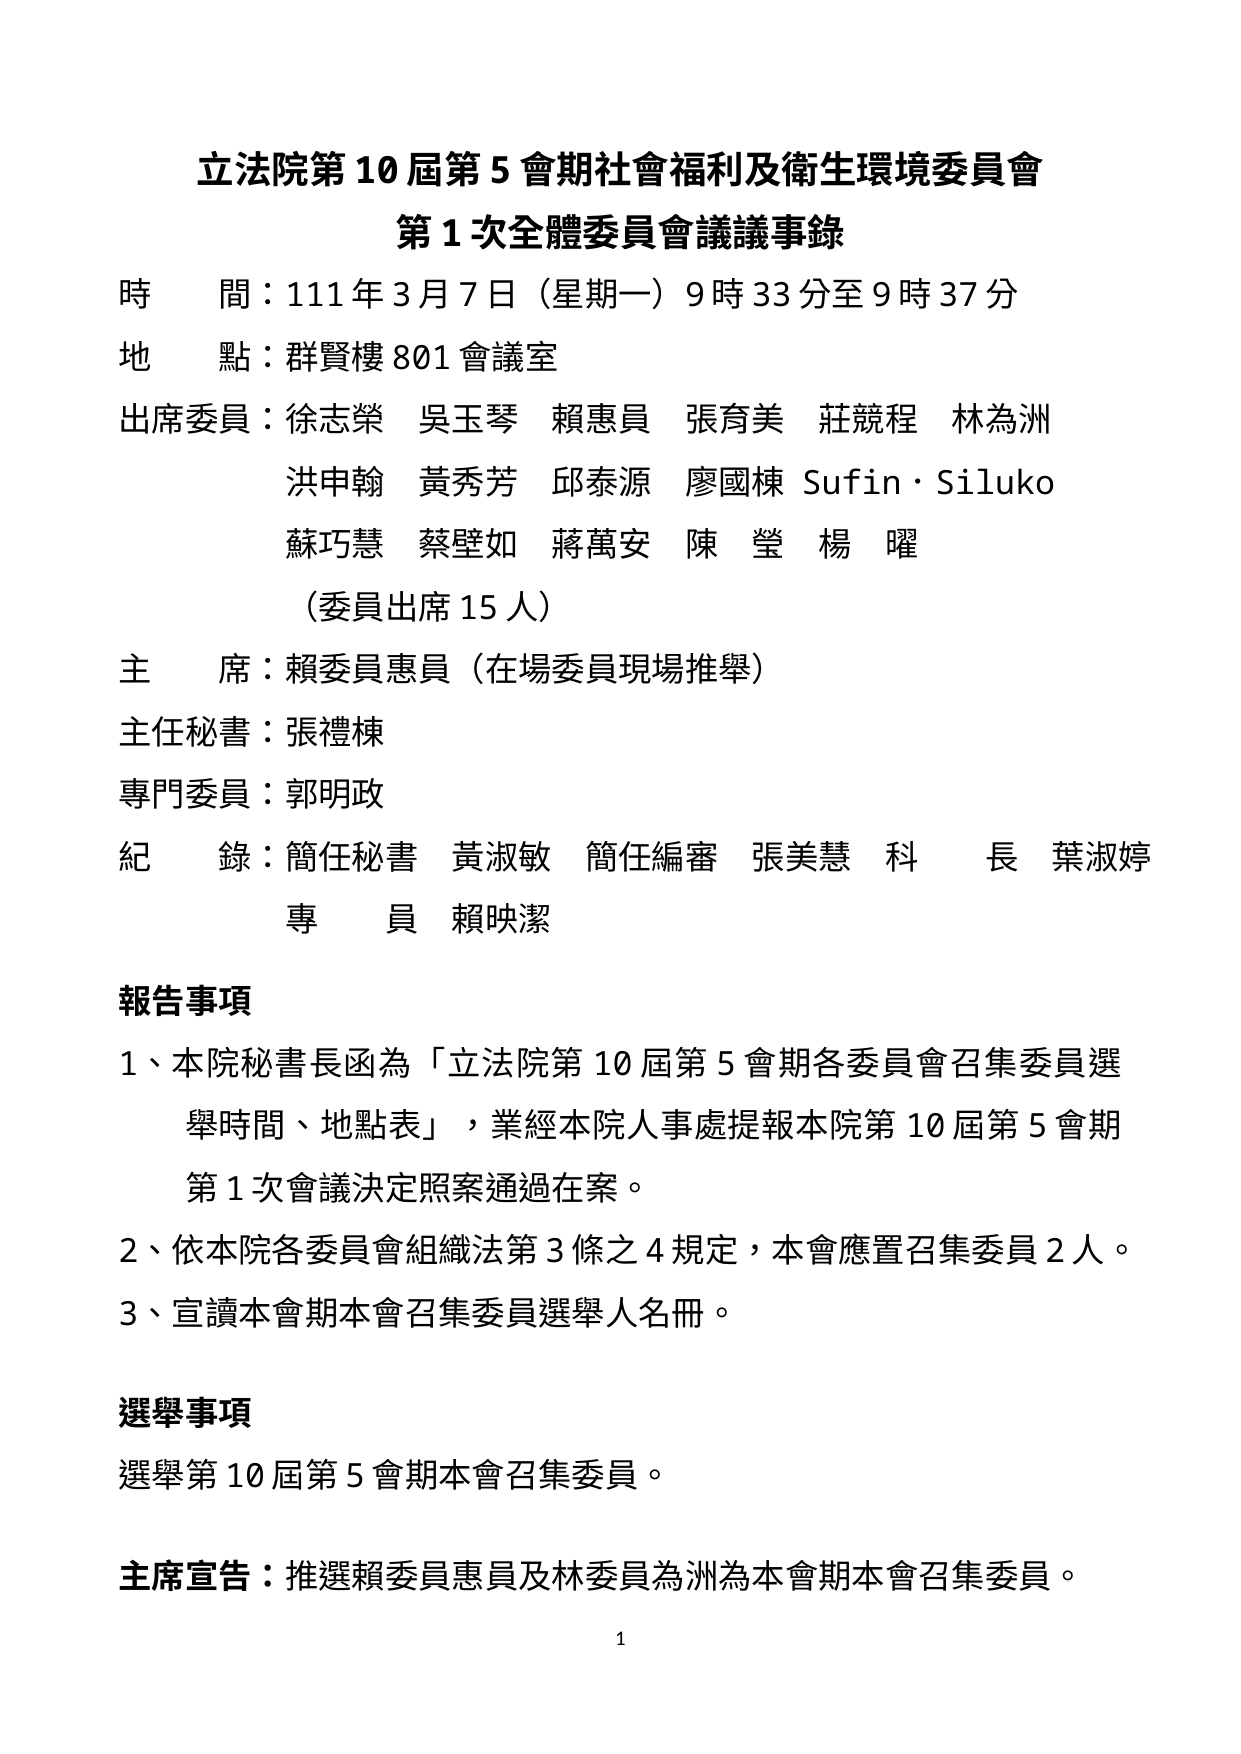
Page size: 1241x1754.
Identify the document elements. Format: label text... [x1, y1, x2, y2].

subtitle 第1次全體委員會議議事錄 [118, 188, 1122, 251]
list 宣讀本會期本會召集委員選舉人名冊。 [118, 1269, 1122, 1332]
list 依本院各委員會組織法第3條之4規定，本會應置召集委員2人。 [118, 1207, 1122, 1269]
text 選舉第10屆第5會期本會召集委員。 [118, 1432, 1122, 1494]
text 選舉事項 [118, 1369, 1122, 1432]
text 紀 錄：簡任秘書 黃淑敏 簡任編審 張美慧 科 長 葉淑婷 專 員 賴映潔 [118, 813, 1166, 938]
text 專門委員：郭明政 [118, 751, 1166, 813]
text 地 點：群賢樓801會議室 [118, 313, 1122, 376]
list 本院秘書長函為「立法院第10屆第5會期各委員會召集委員選舉時間、地點表」，業經本院人事處提報本院第10屆第5會期第1次會議決定照案通過在案。 [118, 1019, 1122, 1207]
text 主席宣告：推選賴委員惠員及林委員為洲為本會期本會召集委員。 [118, 1532, 1122, 1594]
text 時 間：111年3月7日（星期一）9時33分至9時37分 [118, 251, 1122, 313]
text 主 席：賴委員惠員（在場委員現場推舉） [118, 626, 1122, 688]
text 主任秘書：張禮棟 [118, 688, 1166, 751]
text 報告事項 [118, 957, 1122, 1019]
text 立法院第10屆第5會期社會福利及衛生環境委員會 [118, 126, 1122, 188]
text 出席委員：徐志榮 吳玉琴 賴惠員 張育美 莊競程 林為洲 洪申翰 黃秀芳 邱泰源 廖國棟 Sufin．Siluko 蘇巧慧 蔡壁如 蔣萬安 陳 瑩 楊 曜 （委員出席15人） [118, 376, 1063, 626]
